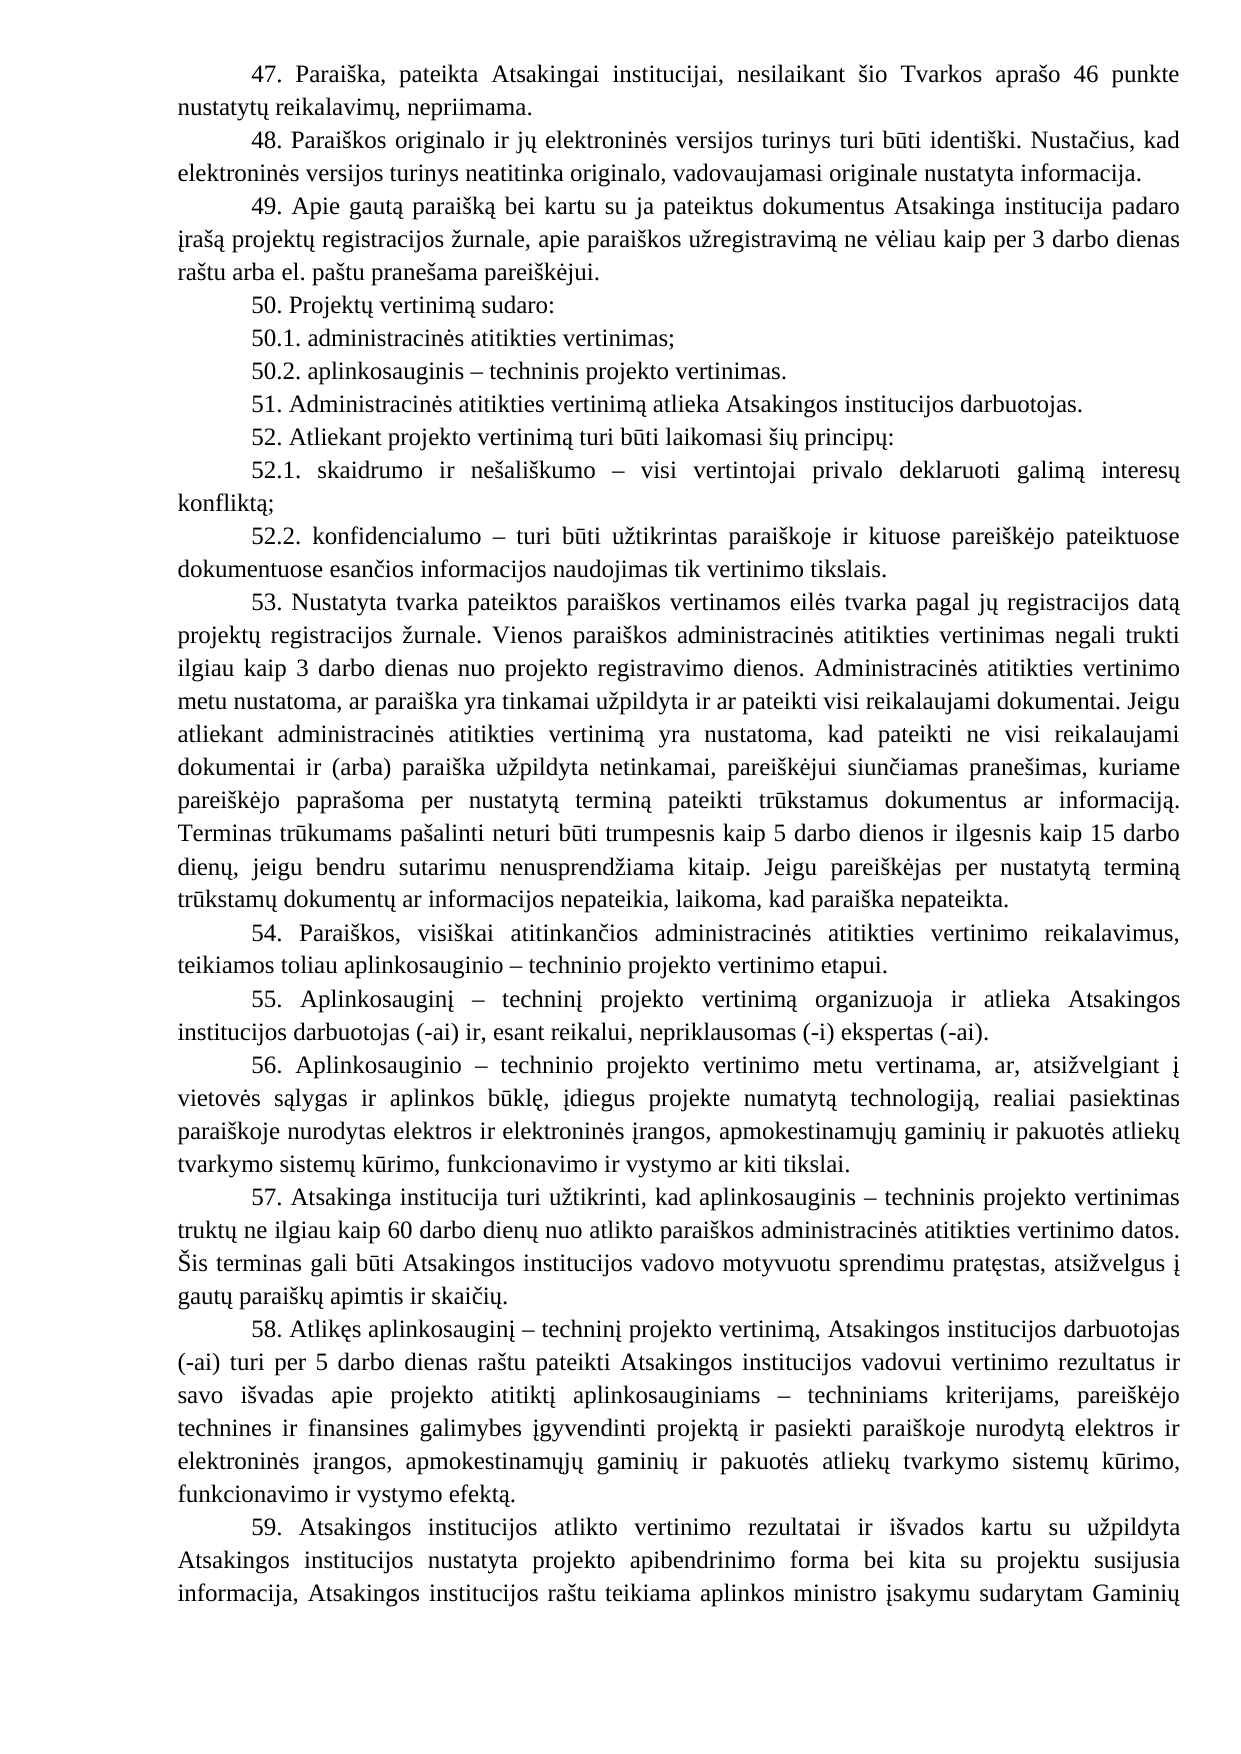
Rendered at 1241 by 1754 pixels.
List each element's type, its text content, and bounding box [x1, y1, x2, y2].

text 50.2. aplinkosauginis – techninis projekto vertinimas. [177, 356, 1181, 385]
text 50.1. administracinės atitikties vertinimas; [177, 323, 1181, 352]
text 52.1. skaidrumo ir nešališkumo – visi vertintojai privalo deklaruoti galimą interesų konfliktą; [177, 455, 1181, 517]
text 57. Atsakinga institucija turi užtikrinti, kad aplinkosauginis – techninis projekto vertinimas truktų ne ilgiau kaip 60 darbo dienų nuo atlikto paraiškos administracinės atitikties vertinimo datos. Šis terminas gali būti Atsakingos institucijos vadovo motyvuotu sprendimu pratęstas, atsižvelgus į gautų paraiškų apimtis ir skaičių. [177, 1182, 1181, 1309]
text 58. Atlikęs aplinkosauginį – techninį projekto vertinimą, Atsakingos institucijos darbuotojas (-ai) turi per 5 darbo dienas raštu pateikti Atsakingos institucijos vadovui vertinimo rezultatus ir savo išvadas apie projekto atitiktį aplinkosauginiams – techniniams kriterijams, pareiškėjo technines ir finansines galimybes įgyvendinti projektą ir pasiekti paraiškoje nurodytą elektros ir elektroninės įrangos, apmokestinamųjų gaminių ir pakuotės atliekų tvarkymo sistemų kūrimo, funkcionavimo ir vystymo efektą. [177, 1314, 1181, 1508]
text 47. Paraiška, pateikta Atsakingai institucijai, nesilaikant šio Tvarkos aprašo 46 punkte nustatytų reikalavimų, nepriimama. [177, 59, 1181, 121]
text 52. Atliekant projekto vertinimą turi būti laikomasi šių principų: [177, 422, 1181, 451]
text 55. Aplinkosauginį – techninį projekto vertinimą organizuoja ir atlieka Atsakingos institucijos darbuotojas (-ai) ir, esant reikalui, nepriklausomas (-i) ekspertas (-ai). [177, 984, 1181, 1045]
text 49. Apie gautą paraišką bei kartu su ja pateiktus dokumentus Atsakinga institucija padaro įrašą projektų registracijos žurnale, apie paraiškos užregistravimą ne vėliau kaip per 3 darbo dienas raštu arba el. paštu pranešama pareiškėjui. [177, 191, 1181, 286]
text 54. Paraiškos, visiškai atitinkančios administracinės atitikties vertinimo reikalavimus, teikiamos toliau aplinkosauginio – techninio projekto vertinimo etapui. [177, 918, 1181, 979]
text 48. Paraiškos originalo ir jų elektroninės versijos turinys turi būti identiški. Nustačius, kad elektroninės versijos turinys neatitinka originalo, vadovaujamasi originale nustatyta informacija. [177, 125, 1181, 187]
text 51. Administracinės atitikties vertinimą atlieka Atsakingos institucijos darbuotojas. [177, 389, 1181, 418]
text 59. Atsakingos institucijos atlikto vertinimo rezultatai ir išvados kartu su užpildyta Atsakingos institucijos nustatyta projekto apibendrinimo forma bei kita su projektu susijusia informacija, Atsakingos institucijos raštu teikiama aplinkos ministro įsakymu sudarytam Gaminių [177, 1512, 1181, 1607]
text 53. Nustatyta tvarka pateiktos paraiškos vertinamos eilės tvarka pagal jų registracijos datą projektų registracijos žurnale. Vienos paraiškos administracinės atitikties vertinimas negali trukti ilgiau kaip 3 darbo dienas nuo projekto registravimo dienos. Administracinės atitikties vertinimo metu nustatoma, ar paraiška yra tinkamai užpildyta ir ar pateikti visi reikalaujami dokumentai. Jeigu atliekant administracinės atitikties vertinimą yra nustatoma, kad pateikti ne visi reikalaujami dokumentai ir (arba) paraiška užpildyta netinkamai, pareiškėjui siunčiamas pranešimas, kuriame pareiškėjo paprašoma per nustatytą terminą pateikti trūkstamus dokumentus ar informaciją. Terminas trūkumams pašalinti neturi būti trumpesnis kaip 5 darbo dienos ir ilgesnis kaip 15 darbo dienų, jeigu bendru sutarimu nenusprendžiama kitaip. Jeigu pareiškėjas per nustatytą terminą trūkstamų dokumentų ar informacijos nepateikia, laikoma, kad paraiška nepateikta. [177, 587, 1181, 913]
text 50. Projektų vertinimą sudaro: [177, 290, 1181, 319]
text 52.2. konfidencialumo – turi būti užtikrintas paraiškoje ir kituose pareiškėjo pateiktuose dokumentuose esančios informacijos naudojimas tik vertinimo tikslais. [177, 521, 1181, 583]
text 56. Aplinkosauginio – techninio projekto vertinimo metu vertinama, ar, atsižvelgiant į vietovės sąlygas ir aplinkos būklę, įdiegus projekte numatytą technologiją, realiai pasiektinas paraiškoje nurodytas elektros ir elektroninės įrangos, apmokestinamųjų gaminių ir pakuotės atliekų tvarkymo sistemų kūrimo, funkcionavimo ir vystymo ar kiti tikslai. [177, 1050, 1181, 1177]
